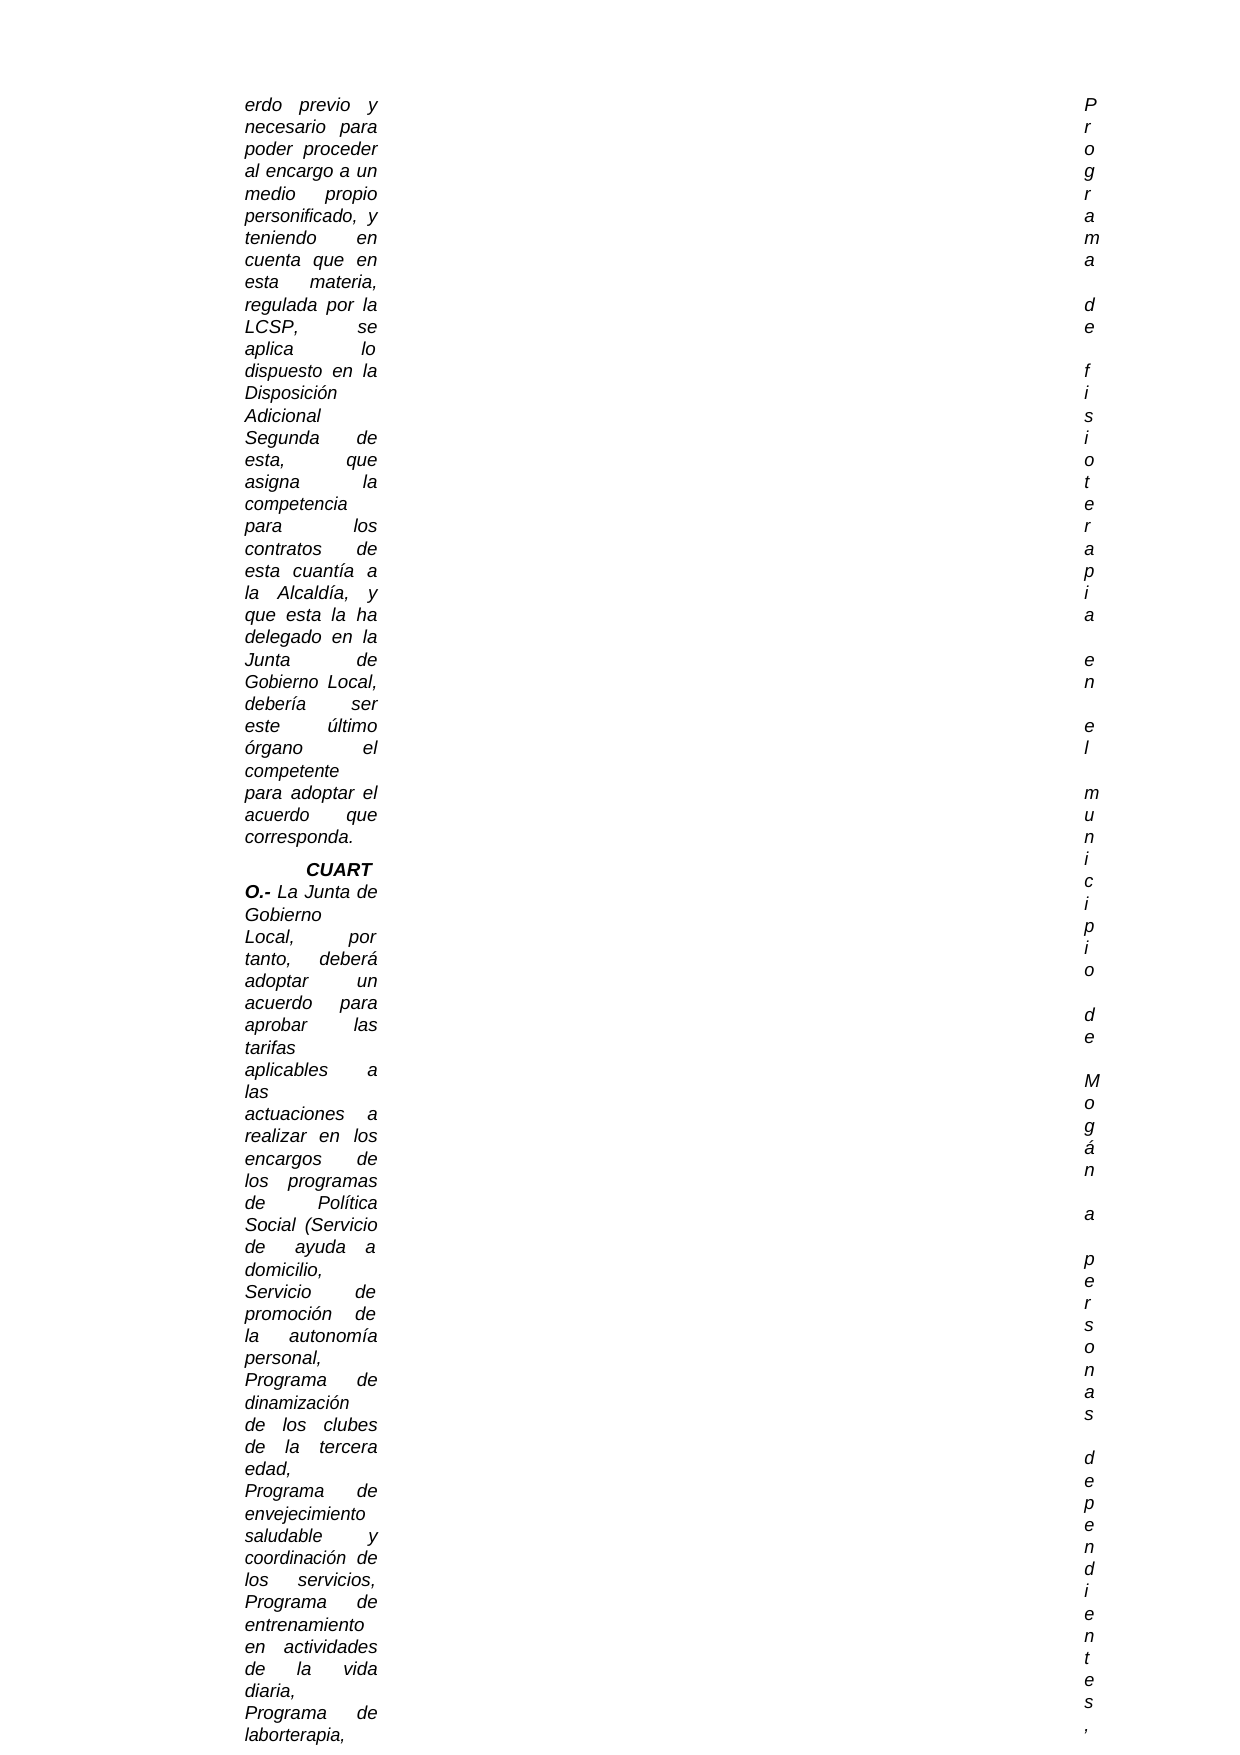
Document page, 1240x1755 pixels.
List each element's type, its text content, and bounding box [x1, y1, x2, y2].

text CUARTO.- La Junta de Gobierno Local, por tanto, deberá adoptar un acuerdo para aprobar las tarifas aplicables a las actuaciones a realizar en los encargos de los programas de Política Social (Servicio de ayuda a domicilio, Servicio de promoción de la autonomía personal, Programa de dinamización de los clubes de la tercera edad, Programa de envejecimiento saludable y coordinación de los servicios, Programa de entrenamiento en actividades de la vida diaria, Programa de laborterapia, Programa de fisioterapia en el municipio de Mogán a personas dependientes, Servicio de conserjería de los servicios encomendados de Política Social, Proyecto acompáñame: piso tutelado, Tiempo de respiro, Animación sociocultural del área de tercera edad) y los programas, Escuela municipal de música y danza de Mogán, Servicio de Bibliotecas, Escuela infantil de Mogán, Dinamización de ocio y formación para la juventud y Prensa a realizar por la sociedad mercantil de capital público Mogán Sociocultural S.L. como medio propio personificado dependiente de esta administración, teniendo en cuenta que esas tarifas habrán de corresponderse con los costes reales que supone el encargo, de acuerdo con lo establecido en el artículo 32.4.3º de la LCSP. [244, 859, 377, 1746]
text responsable de su aprobación. Ahora bien, dado que se trata de un acuerdo previo y necesario para poder proceder al encargo a un medio propio personificado, y teniendo en cuenta que en esta materia, regulada por la LCSP, se aplica lo dispuesto en la Disposición Adicional Segunda de esta, que asigna la competencia para los contratos de esta cuantía a la Alcaldía, y que esta la ha delegado en la Junta de Gobierno Local, debería ser este último órgano el competente para adoptar el acuerdo que corresponda. [244, 94, 377, 847]
